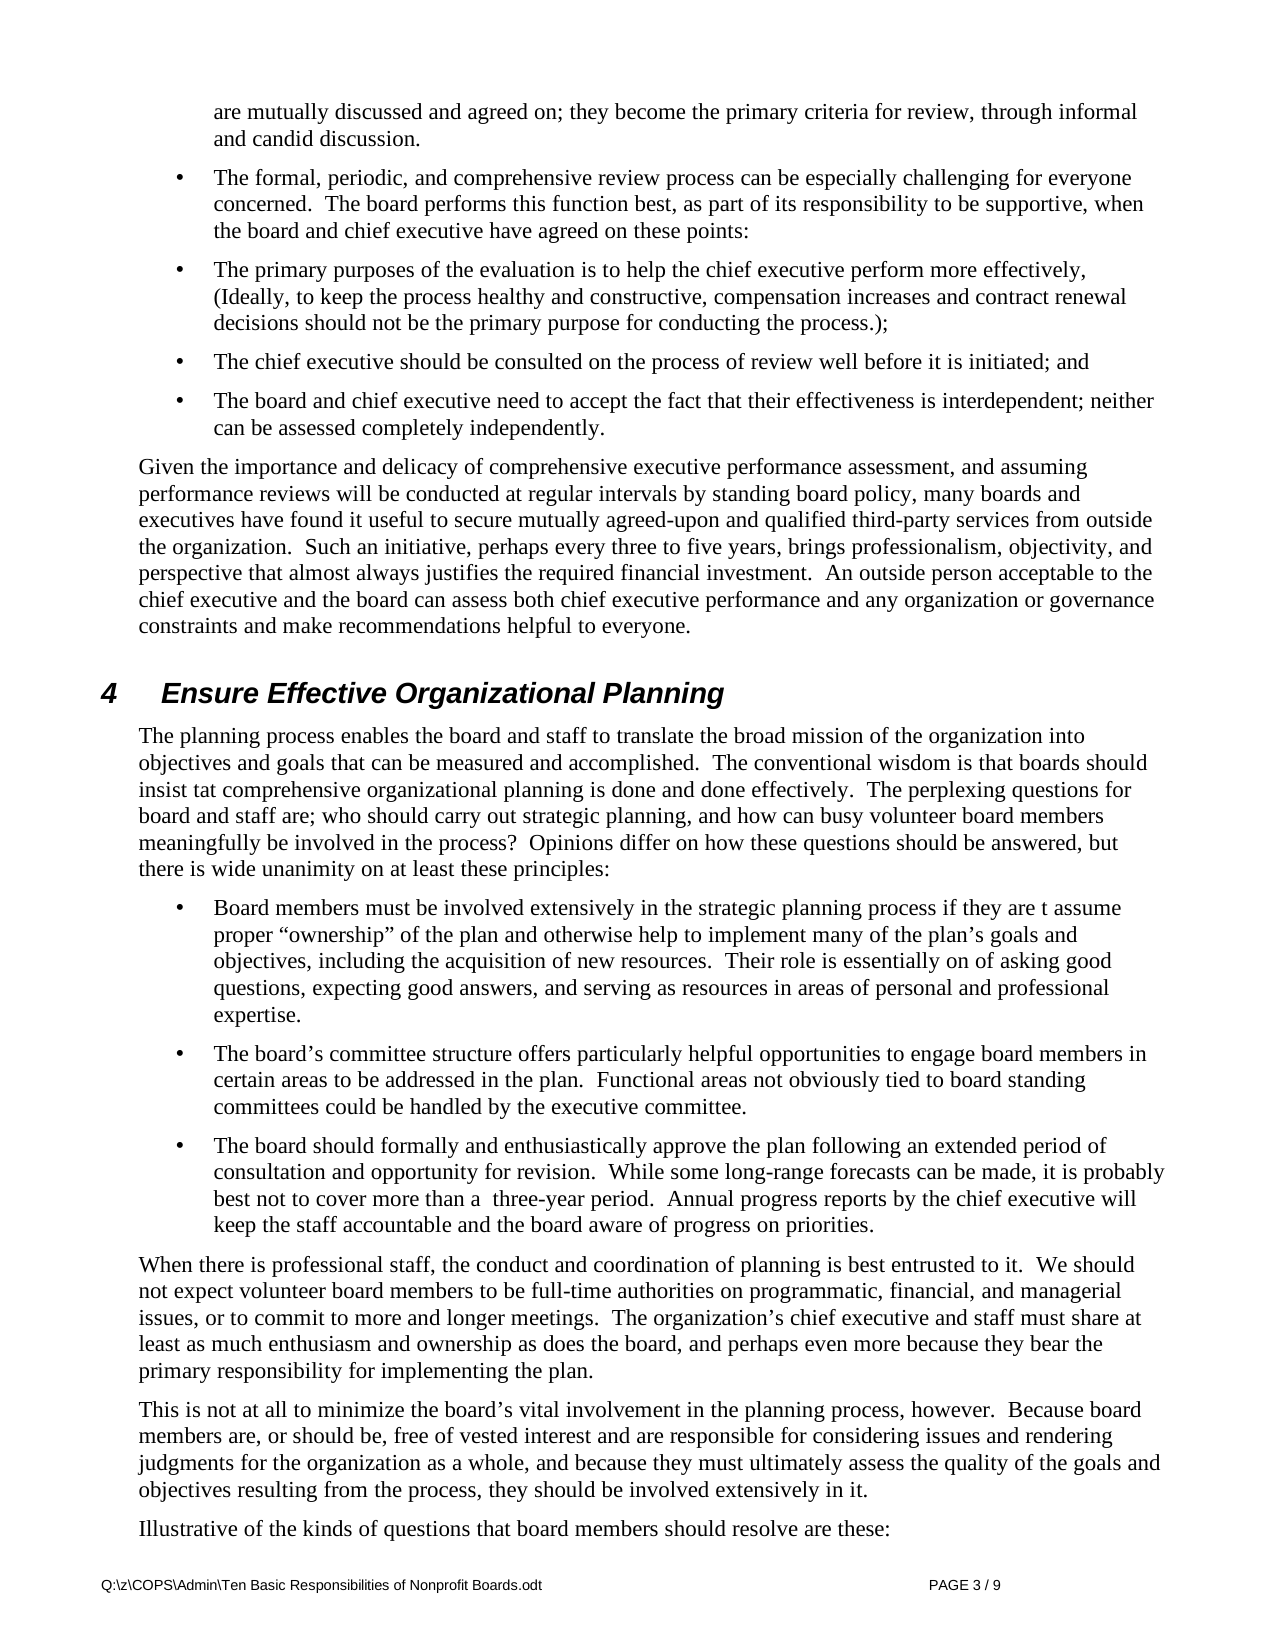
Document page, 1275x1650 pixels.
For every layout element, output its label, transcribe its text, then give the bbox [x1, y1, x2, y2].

list When there is professional staff, the conduct and coordination of planning is best entrusted to it. We should not expect volunteer board members to be full-time authorities on programmatic, financial, and managerial issues, or to commit to more and longer meetings. The organization’s chief executive and staff must share at least as much enthusiasm and ownership as does the board, and perhaps even more because they bear the primary responsibility for implementing the plan. [63, 1250, 1170, 1383]
list The chief executive should be consulted on the process of review well before it is initiated; and [176, 348, 1170, 375]
list Given the importance and delicacy of comprehensive executive performance assessment, and assuming performance reviews will be conducted at regular intervals by standing board policy, many boards and executives have found it useful to secure mutually agreed-upon and qualified third-party services from outside the organization. Such an initiative, perhaps every three to five years, brings professionalism, objectivity, and perspective that almost always justifies the required financial investment. An outside person acceptable to the chief executive and the board can assess both chief executive performance and any organization or governance constraints and make recommendations helpful to everyone. [63, 453, 1170, 639]
subtitle Ensure Effective Organizational Planning [101, 676, 1170, 710]
text The planning process enables the board and staff to translate the broad mission of the organization into objectives and goals that can be measured and accomplished. The conventional wisdom is that boards should insist tat comprehensive organizational planning is done and done effectively. The perplexing questions for board and staff are; who should carry out strategic planning, and how can busy volunteer board members meaningfully be involved in the process? Opinions differ on how these questions should be answered, but there is wide unanimity on at least these principles: [138, 722, 1170, 882]
list Board members must be involved extensively in the strategic planning process if they are t assume proper “ownership” of the plan and otherwise help to implement many of the plan’s goals and objectives, including the acquisition of new resources. Their role is essentially on of asking good questions, expecting good answers, and serving as resources in areas of personal and professional expertise. [176, 894, 1170, 1027]
list The board’s committee structure offers particularly helpful opportunities to engage board members in certain areas to be addressed in the plan. Functional areas not obviously tied to board standing committees could be handled by the executive committee. [176, 1039, 1170, 1119]
list The formal, periodic, and comprehensive review process can be especially challenging for everyone concerned. The board performs this function best, as part of its responsibility to be supportive, when the board and chief executive have agreed on these points: [176, 164, 1170, 243]
list The board and chief executive need to accept the fact that their effectiveness is interdependent; neither can be assessed completely independently. [176, 387, 1170, 440]
list This is not at all to minimize the board’s vital involvement in the planning process, however. Because board members are, or should be, free of vested interest and are responsible for considering issues and rendering judgments for the organization as a whole, and because they must ultimately assess the quality of the goals and objectives resulting from the process, they should be involved extensively in it. [63, 1396, 1170, 1502]
list are mutually discussed and agreed on; they become the primary criteria for review, through informal and candid discussion. [176, 98, 1170, 151]
list The primary purposes of the evaluation is to help the chief executive perform more effectively, (Ideally, to keep the process healthy and constructive, compensation increases and contract renewal decisions should not be the primary purpose for conducting the process.); [176, 256, 1170, 336]
list The board should formally and enthusiastically approve the plan following an extended period of consultation and opportunity for revision. While some long-range forecasts can be made, it is probably best not to cover more than a three-year period. Annual progress reports by the chief executive will keep the staff accountable and the board aware of progress on priorities. [176, 1132, 1170, 1238]
text Illustrative of the kinds of questions that board members should resolve are these: [138, 1514, 1170, 1541]
